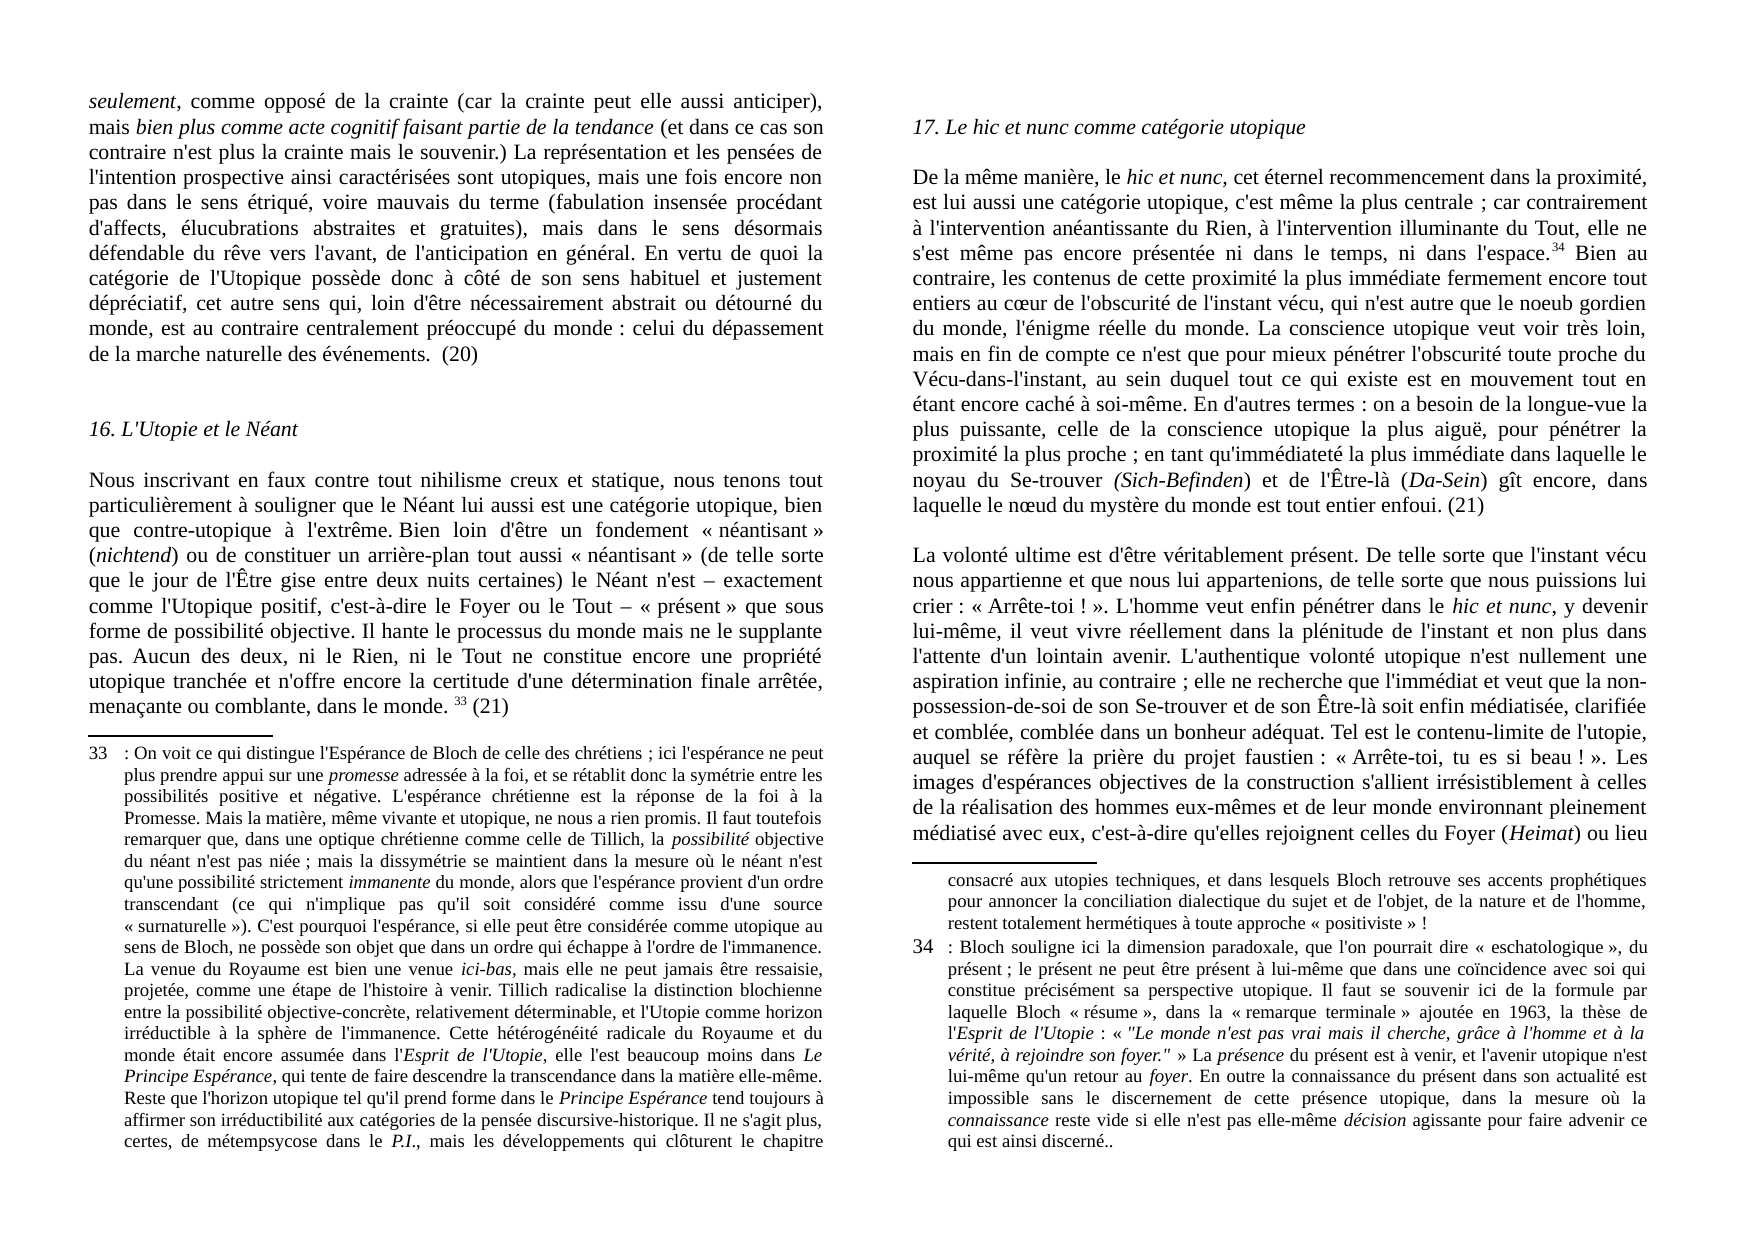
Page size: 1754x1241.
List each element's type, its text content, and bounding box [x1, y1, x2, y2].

text 16. L'Utopie et le Néant [88, 416, 824, 441]
text : Bloch souligne ici la dimension paradoxale, que l'on pourrait dire « eschatologique », du présent ; le présent ne peut être présent à lui-même que dans une coïncidence avec soi qui constitue précisément sa perspective utopique. Il faut se souvenir ici de la formule par laquelle Bloch « résume », dans la « remarque terminale » ajoutée en 1963, la thèse de l'Esprit de l'Utopie : « "Le monde n'est pas vrai mais il cherche, grâce à l'homme et à la vérité, à rejoindre son foyer." » La présence du présent est à venir, et l'avenir utopique n'est lui-même qu'un retour au foyer. En outre la connaissance du présent dans son actualité est impossible sans le discernement de cette présence utopique, dans la mesure où la connaissance reste vide si elle n'est pas elle-même décision agissante pour faire advenir ce qui est ainsi discerné.. [912, 933, 1648, 1152]
text 17. Le hic et nunc comme catégorie utopique [912, 114, 1648, 139]
text seulement, comme opposé de la crainte (car la crainte peut elle aussi anticiper), mais bien plus comme acte cognitif faisant partie de la tendance (et dans ce cas son contraire n'est plus la crainte mais le souvenir.) La représentation et les pensées de l'intention prospective ainsi caractérisées sont utopiques, mais une fois encore non pas dans le sens étriqué, voire mauvais du terme (fabulation insensée procédant d'affects, élucubrations abstraites et gratuites), mais dans le sens désormais défendable du rêve vers l'avant, de l'anticipation en général. En vertu de quoi la catégorie de l'Utopique possède donc à côté de son sens habituel et justement dépréciatif, cet autre sens qui, loin d'être nécessairement abstrait ou détourné du monde, est au contraire centralement préoccupé du monde : celui du dépassement de la marche naturelle des événements. (20) [88, 88, 824, 366]
text La volonté ultime est d'être véritablement présent. De telle sorte que l'instant vécu nous appartienne et que nous lui appartenions, de telle sorte que nous puissions lui crier : « Arrête-toi ! ». L'homme veut enfin pénétrer dans le hic et nunc, y devenir lui-même, il veut vivre réellement dans la plénitude de l'instant et non plus dans l'attente d'un lointain avenir. L'authentique volonté utopique n'est nullement une aspiration infinie, au contraire ; elle ne recherche que l'immédiat et veut que la non-possession-de-soi de son Se-trouver et de son Être-là soit enfin médiatisée, clarifiée et comblée, comblée dans un bonheur adéquat. Tel est le contenu-limite de l'utopie, auquel se réfère la prière du projet faustien : « Arrête-toi, tu es si beau ! ». Les images d'espérances objectives de la construction s'allient irrésistiblement à celles de la réalisation des hommes eux-mêmes et de leur monde environnant pleinement médiatisé avec eux, c'est-à-dire qu'elles rejoignent celles du Foyer (Heimat) ou lieu [912, 542, 1648, 845]
text : On voit ce qui distingue l'Espérance de Bloch de celle des chrétiens ; ici l'espérance ne peut plus prendre appui sur une promesse adressée à la foi, et se rétablit donc la symétrie entre les possibilités positive et négative. L'espérance chrétienne est la réponse de la foi à la Promesse. Mais la matière, même vivante et utopique, ne nous a rien promis. Il faut toutefois remarquer que, dans une optique chrétienne comme celle de Tillich, la possibilité objective du néant n'est pas niée ; mais la dissymétrie se maintient dans la mesure où le néant n'est qu'une possibilité strictement immanente du monde, alors que l'espérance provient d'un ordre transcendant (ce qui n'implique pas qu'il soit considéré comme issu d'une source « surnaturelle »). C'est pourquoi l'espérance, si elle peut être considérée comme utopique au sens de Bloch, ne possède son objet que dans un ordre qui échappe à l'ordre de l'immanence. La venue du Royaume est bien une venue ici-bas, mais elle ne peut jamais être ressaisie, projetée, comme une étape de l'histoire à venir. Tillich radicalise la distinction blochienne entre la possibilité objective-concrète, relativement déterminable, et l'Utopie comme horizon irréductible à la sphère de l'immanence. Cette hétérogénéité radicale du Royaume et du monde était encore assumée dans l'Esprit de l'Utopie, elle l'est beaucoup moins dans Le Principe Espérance, qui tente de faire descendre la transcendance dans la matière elle-même. Reste que l'horizon utopique tel qu'il prend forme dans le Principe Espérance tend toujours à affirmer son irréductibilité aux catégories de la pensée discursive-historique. Il ne s'agit plus, certes, de métempsycose dans le P.I., mais les développements qui clôturent le chapitre [88, 742, 824, 1152]
text De la même manière, le hic et nunc, cet éternel recommencement dans la proximité, est lui aussi une catégorie utopique, c'est même la plus centrale ; car contrairement à l'intervention anéantissante du Rien, à l'intervention illuminante du Tout, elle ne s'est même pas encore présentée ni dans le temps, ni dans l'espace. Bien au contraire, les contenus de cette proximité la plus immédiate fermement encore tout entiers au cœur de l'obscurité de l'instant vécu, qui n'est autre que le noeub gordien du monde, l'énigme réelle du monde. La conscience utopique veut voir très loin, mais en fin de compte ce n'est que pour mieux pénétrer l'obscurité toute proche du Vécu-dans-l'instant, au sein duquel tout ce qui existe est en mouvement tout en étant encore caché à soi-même. En d'autres termes : on a besoin de la longue-vue la plus puissante, celle de la conscience utopique la plus aiguë, pour pénétrer la proximité la plus proche ; en tant qu'immédiateté la plus immédiate dans laquelle le noyau du Se-trouver (Sich-Befinden) et de l'Être-là (Da-Sein) gît encore, dans laquelle le nœud du mystère du monde est tout entier enfoui. (21) [912, 164, 1648, 517]
text consacré aux utopies techniques, et dans lesquels Bloch retrouve ses accents prophétiques pour annoncer la conciliation dialectique du sujet et de l'objet, de la nature et de l'homme, restent totalement hermétiques à toute approche « positiviste » ! [912, 869, 1648, 933]
text Nous inscrivant en faux contre tout nihilisme creux et statique, nous tenons tout particulièrement à souligner que le Néant lui aussi est une catégorie utopique, bien que contre-utopique à l'extrême. Bien loin d'être un fondement « néantisant » (nichtend) ou de constituer un arrière-plan tout aussi « néantisant » (de telle sorte que le jour de l'Être gise entre deux nuits certaines) le Néant n'est – exactement comme l'Utopique positif, c'est-à-dire le Foyer ou le Tout – « présent » que sous forme de possibilité objective. Il hante le processus du monde mais ne le supplante pas. Aucun des deux, ni le Rien, ni le Tout ne constitue encore une propriété utopique tranchée et n'offre encore la certitude d'une détermination finale arrêtée, menaçante ou comblante, dans le monde. (21) [88, 467, 824, 719]
